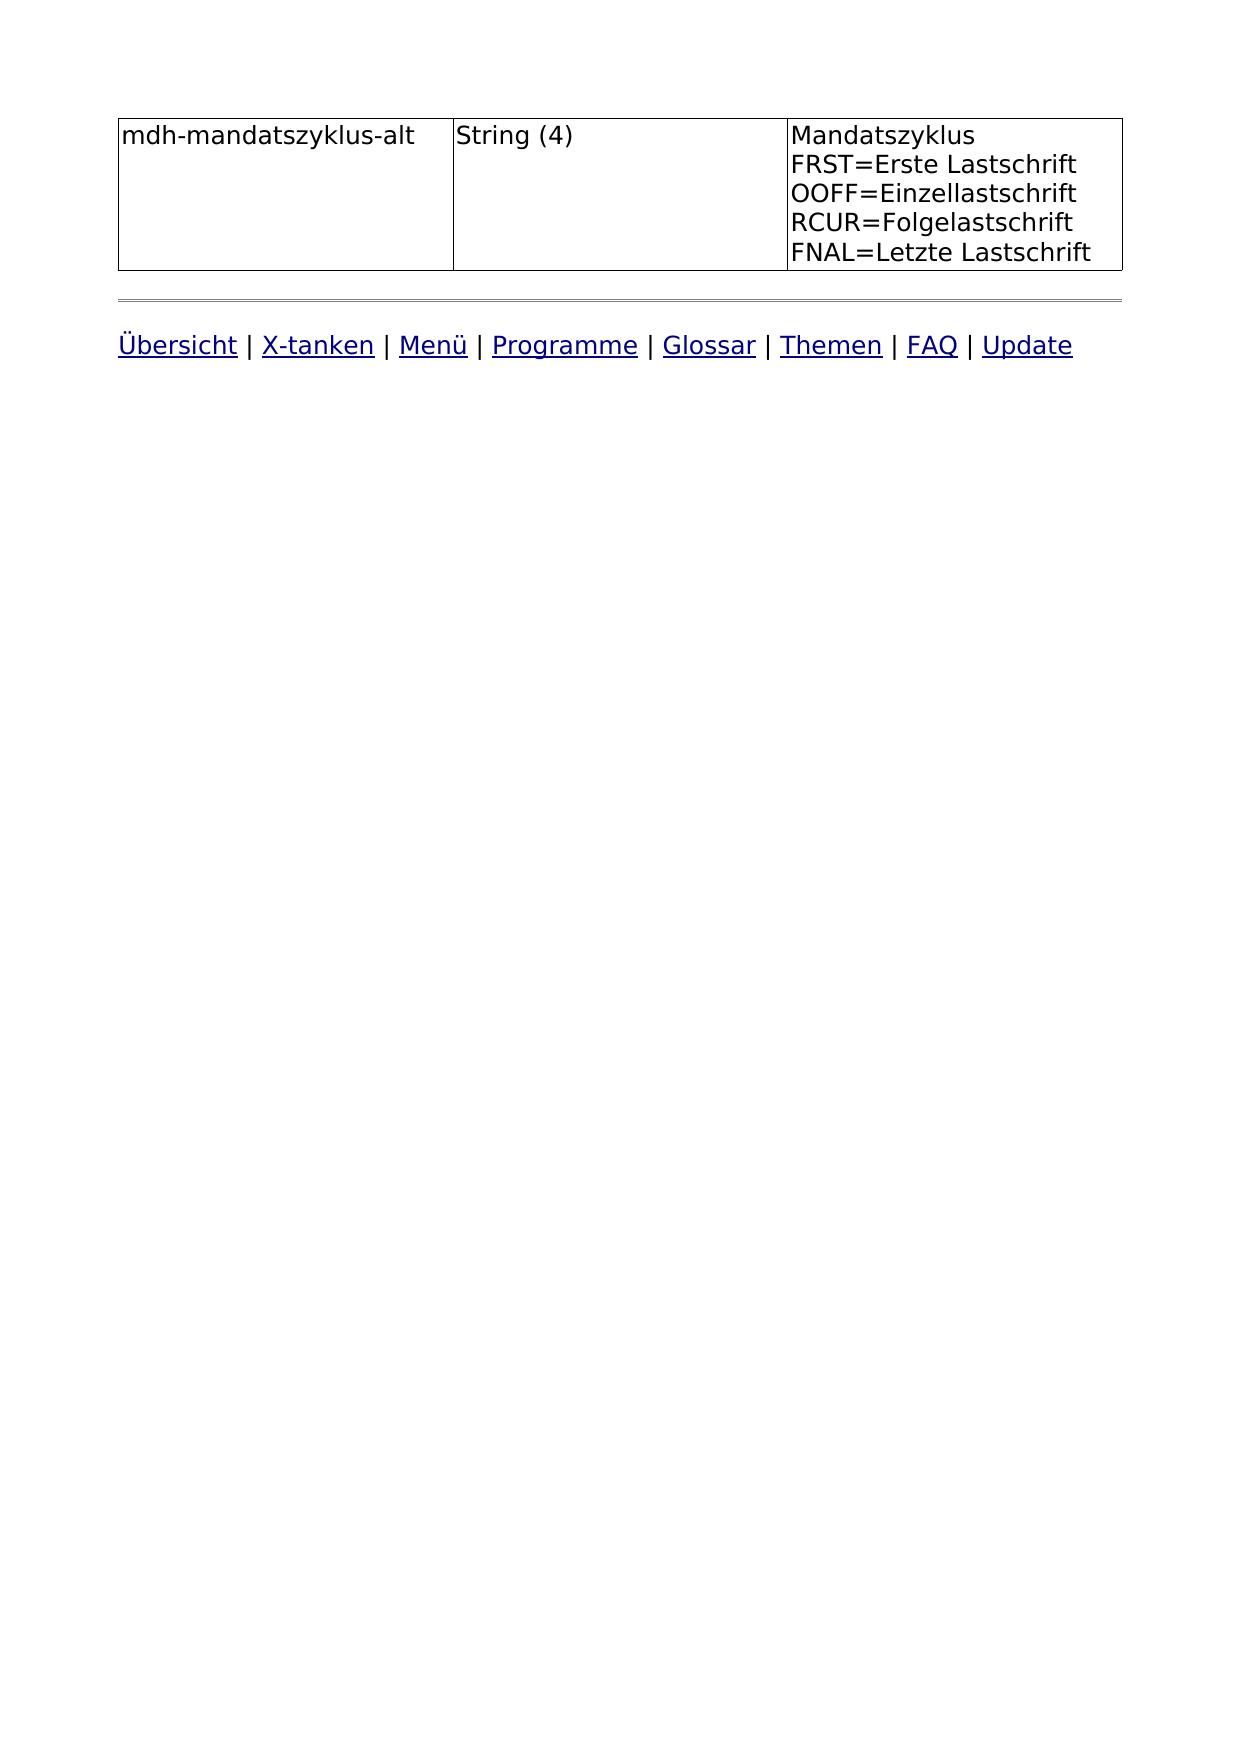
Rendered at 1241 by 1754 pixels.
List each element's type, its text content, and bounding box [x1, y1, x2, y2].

table_cell Mandatszyklus FRST=Erste Lastschrift OOFF=Einzellastschrift RCUR=Folgelastschrift FNAL=Letzte Lastschrift [788, 119, 1122, 270]
text Übersicht | X-tanken | Menü | Programme | Glossar | Themen | FAQ | Update [118, 331, 1122, 360]
table_cell mdh-mandatszyklus-alt [119, 119, 453, 270]
table_cell String (4) [454, 119, 787, 270]
